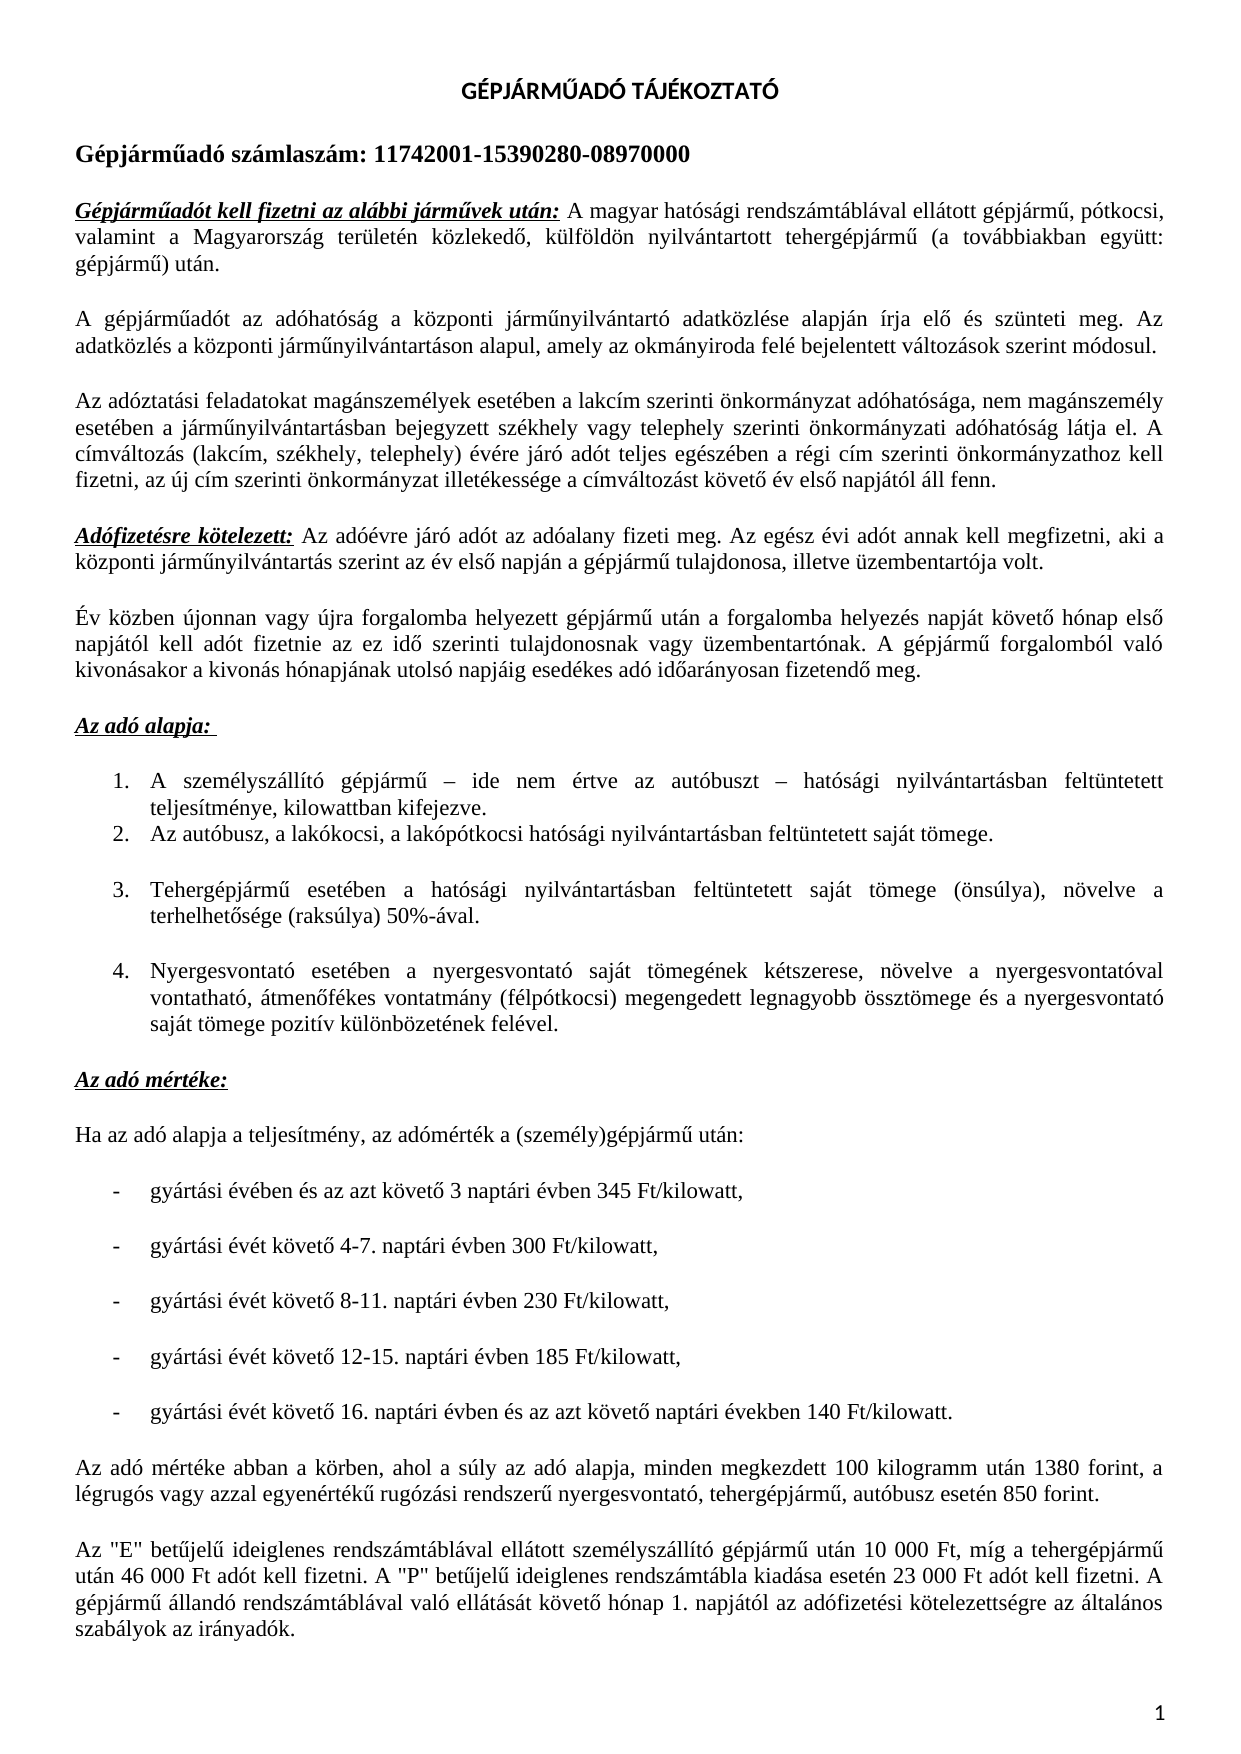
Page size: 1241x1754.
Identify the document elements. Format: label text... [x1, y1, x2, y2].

text Év közben újonnan vagy újra forgalomba helyezett gépjármű után a forgalomba helyezés napját követő hónap első napjától kell adót fizetnie az ez idő szerinti tulajdonosnak vagy üzembentartónak. A gépjármű forgalomból való kivonásakor a kivonás hónapjának utolsó napjáig esedékes adó időarányosan fizetendő meg. [75, 604, 1165, 683]
list Tehergépjármű esetében a hatósági nyilvántartásban feltüntetett saját tömege (önsúlya), növelve a terhelhetősége (raksúlya) 50%-ával. [112, 876, 1165, 928]
list A személyszállító gépjármű – ide nem értve az autóbuszt – hatósági nyilvántartásban feltüntetett teljesítménye, kilowattban kifejezve. [112, 767, 1165, 820]
list gyártási évét követő 12-15. naptári évben 185 Ft/kilowatt, [112, 1343, 1165, 1369]
text Az adó mértéke abban a körben, ahol a súly az adó alapja, minden megkezdett 100 kilogramm után 1380 forint, a légrugós vagy azzal egyenértékű rugózási rendszerű nyergesvontató, tehergépjármű, autóbusz esetén 850 forint. [75, 1454, 1165, 1507]
list Nyergesvontató esetében a nyergesvontató saját tömegének kétszerese, növelve a nyergesvontatóval vontatható, átmenőfékes vontatmány (félpótkocsi) megengedett legnagyobb össztömege és a nyergesvontató saját tömege pozitív különbözetének felével. [112, 957, 1165, 1037]
text Az adó alapja: [75, 712, 1165, 738]
text Gépjárműadó számlaszám: 11742001-15390280-08970000 [75, 139, 1165, 168]
list gyártási évét követő 4-7. naptári évben 300 Ft/kilowatt, [112, 1232, 1165, 1258]
list gyártási évében és az azt követő 3 naptári évben 345 Ft/kilowatt, [112, 1177, 1165, 1203]
text Gépjárműadót kell fizetni az alábbi járművek után: A magyar hatósági rendszámtáblával ellátott gépjármű, pótkocsi, valamint a Magyarország területén közlekedő, külföldön nyilvántartott tehergépjármű (a továbbiakban együtt: gépjármű) után. [75, 197, 1165, 276]
list gyártási évét követő 8-11. naptári évben 230 Ft/kilowatt, [112, 1287, 1165, 1314]
list gyártási évét követő 16. naptári évben és az azt követő naptári években 140 Ft/kilowatt. [112, 1398, 1165, 1425]
text Az adóztatási feladatokat magánszemélyek esetében a lakcím szerinti önkormányzat adóhatósága, nem magánszemély esetében a járműnyilvántartásban bejegyzett székhely vagy telephely szerinti önkormányzati adóhatóság látja el. A címváltozás (lakcím, székhely, telephely) évére járó adót teljes egészében a régi cím szerinti önkormányzathoz kell fizetni, az új cím szerinti önkormányzat illetékessége a címváltozást követő év első napjától áll fenn. [75, 387, 1165, 493]
text A gépjárműadót az adóhatóság a központi járműnyilvántartó adatközlése alapján írja elő és szünteti meg. Az adatközlés a központi járműnyilvántartáson alapul, amely az okmányiroda felé bejelentett változások szerint módosul. [75, 305, 1165, 358]
text Adófizetésre kötelezett: Az adóévre járó adót az adóalany fizeti meg. Az egész évi adót annak kell megfizetni, aki a központi járműnyilvántartás szerint az év első napján a gépjármű tulajdonosa, illetve üzembentartója volt. [75, 522, 1165, 574]
text Ha az adó alapja a teljesítmény, az adómérték a (személy)gépjármű után: [75, 1121, 1165, 1148]
text GÉPJÁRMŰADÓ TÁJÉKOZTATÓ [75, 75, 1165, 106]
text Az "E" betűjelű ideiglenes rendszámtáblával ellátott személyszállító gépjármű után 10 000 Ft, míg a tehergépjármű után 46 000 Ft adót kell fizetni. A "P" betűjelű ideiglenes rendszámtábla kiadása esetén 23 000 Ft adót kell fizetni. A gépjármű állandó rendszámtáblával való ellátását követő hónap 1. napjától az adófizetési kötelezettségre az általános szabályok az irányadók. [75, 1536, 1165, 1641]
list Az autóbusz, a lakókocsi, a lakópótkocsi hatósági nyilvántartásban feltüntetett saját tömege. [112, 820, 1165, 846]
text Az adó mértéke: [75, 1066, 1165, 1092]
